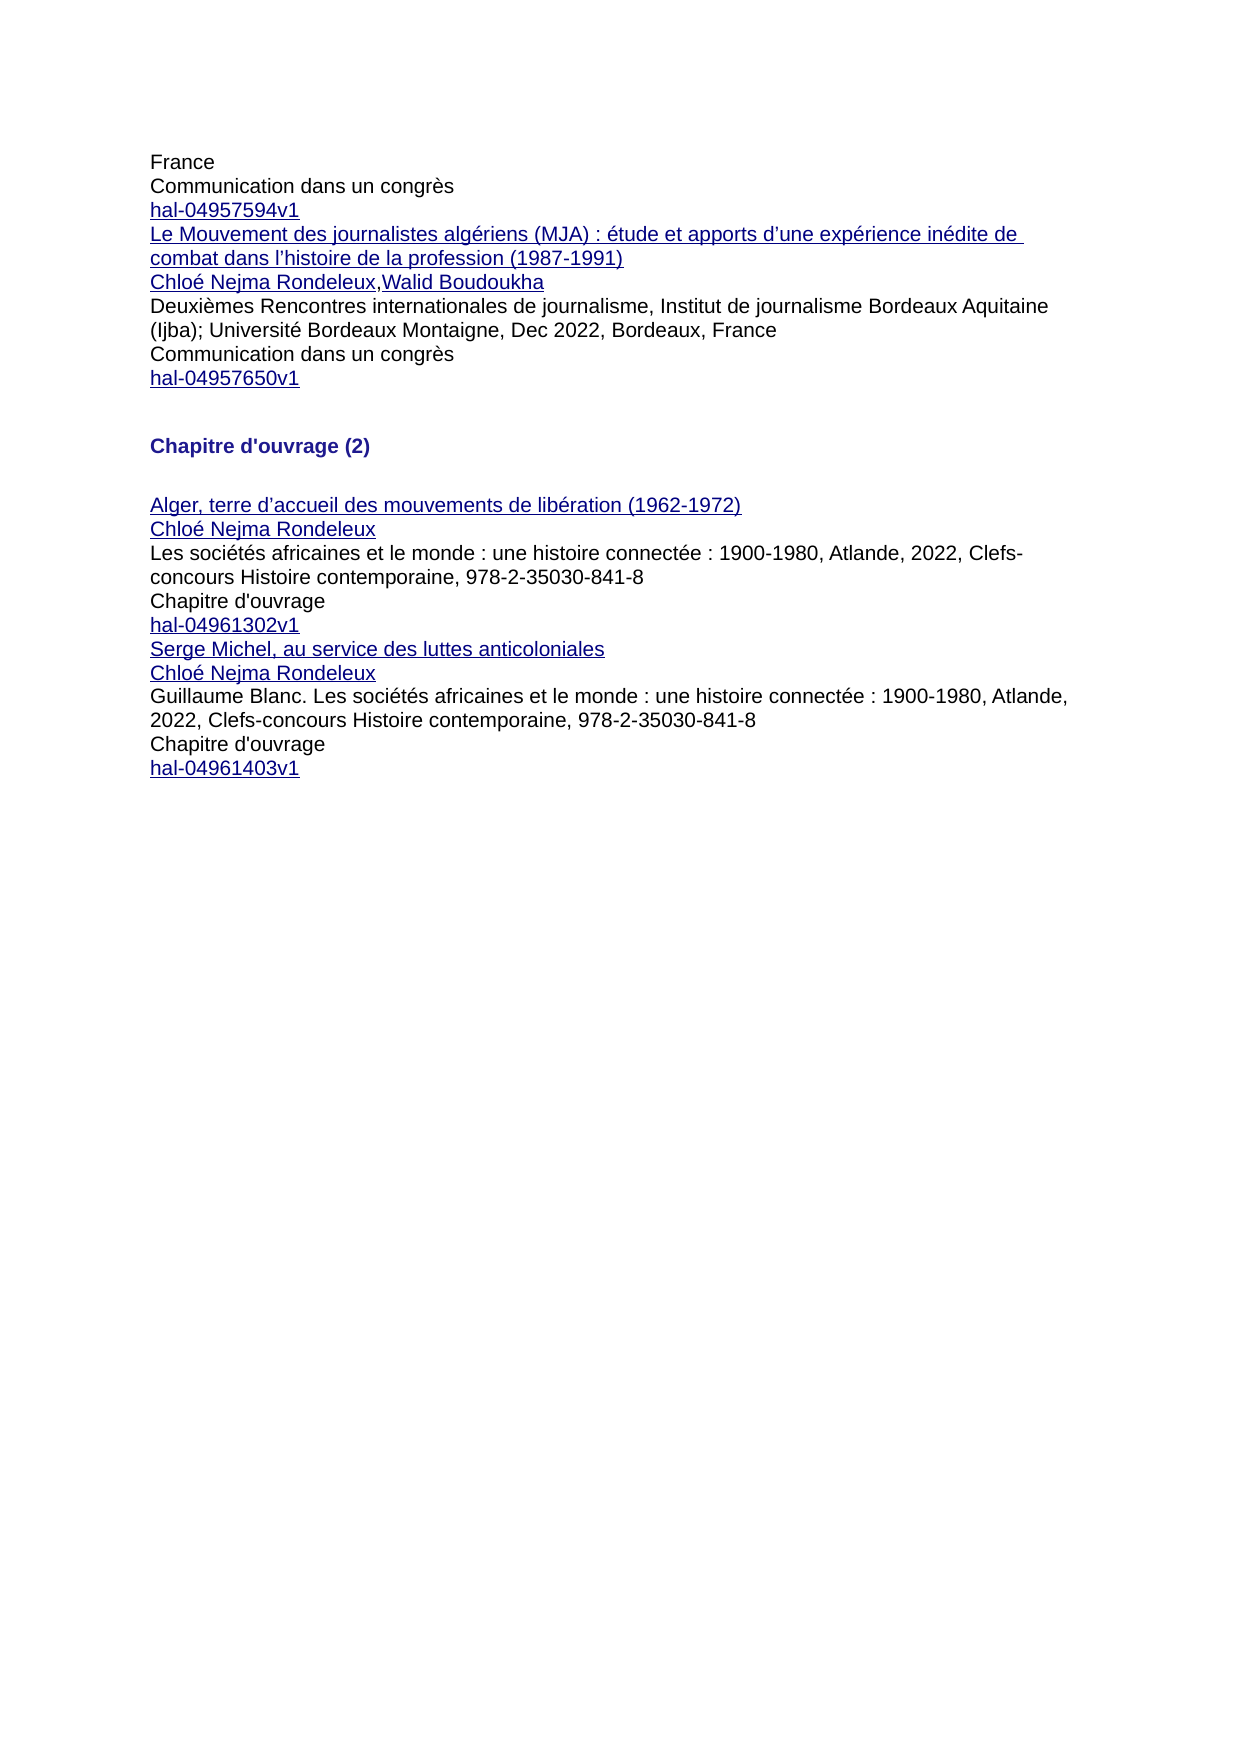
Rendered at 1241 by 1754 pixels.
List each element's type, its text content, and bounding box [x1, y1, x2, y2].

table_header Alger, terre d’accueil des mouvements de libération (1962-1972) Chloé Nejma Rondeleux Les sociétés africaines et le monde : une histoire connectée : 1900-1980, Atlande, 2022, Clefs-concours Histoire contemporaine, 978-2-35030-841-8 Chapitre d'ouvrage hal-04961302v1 [150, 493, 1090, 636]
table_cell France Communication dans un congrès hal-04957594v1 [150, 150, 1090, 222]
table_cell Serge Michel, au service des luttes anticoloniales Chloé Nejma Rondeleux Guillaume Blanc. Les sociétés africaines et le monde : une histoire connectée : 1900-1980, Atlande, 2022, Clefs-concours Histoire contemporaine, 978-2-35030-841-8 Chapitre d'ouvrage hal-04961403v1 [150, 636, 1090, 780]
subtitle Chapitre d'ouvrage (2) [150, 434, 1090, 458]
table_cell Le Mouvement des journalistes algériens (MJA) : étude et apports d’une expérience inédite de combat dans l’histoire de la profession (1987-1991) Chloé Nejma Rondeleux,Walid Boudoukha Deuxièmes Rencontres internationales de journalisme, Institut de journalisme Bordeaux Aquitaine (Ijba); Université Bordeaux Montaigne, Dec 2022, Bordeaux, France Communication dans un congrès hal-04957650v1 [150, 222, 1090, 389]
